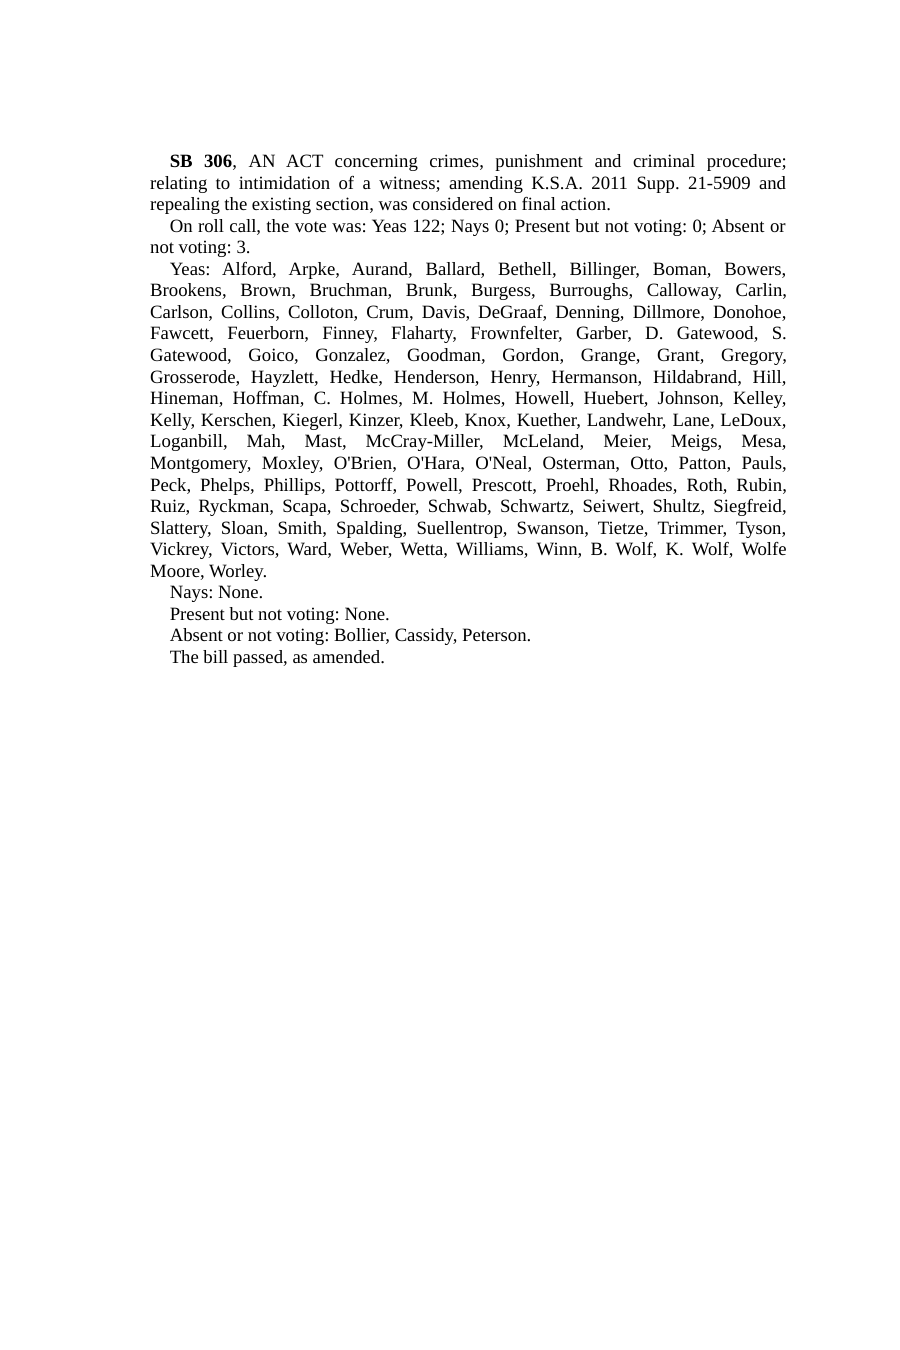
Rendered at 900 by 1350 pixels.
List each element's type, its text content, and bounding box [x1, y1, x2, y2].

text Nays: None. [150, 581, 787, 603]
text Present but not voting: None. [150, 603, 787, 624]
text Absent or not voting: Bollier, Cassidy, Peterson. [150, 624, 787, 646]
text SB 306, AN ACT concerning crimes, punishment and criminal procedure; relating to intimidation of a witness; amending K.S.A. 2011 Supp. 21-5909 and repealing the existing section, was considered on final action. [150, 150, 787, 215]
text On roll call, the vote was: Yeas 122; Nays 0; Present but not voting: 0; Absent or not voting: 3. [150, 215, 787, 258]
text The bill passed, as amended. [150, 646, 787, 667]
text Yeas: Alford, Arpke, Aurand, Ballard, Bethell, Billinger, Boman, Bowers, Brookens, Brown, Bruchman, Brunk, Burgess, Burroughs, Calloway, Carlin, Carlson, Collins, Colloton, Crum, Davis, DeGraaf, Denning, Dillmore, Donohoe, Fawcett, Feuerborn, Finney, Flaharty, Frownfelter, Garber, D. Gatewood, S. Gatewood, Goico, Gonzalez, Goodman, Gordon, Grange, Grant, Gregory, Grosserode, Hayzlett, Hedke, Henderson, Henry, Hermanson, Hildabrand, Hill, Hineman, Hoffman, C. Holmes, M. Holmes, Howell, Huebert, Johnson, Kelley, Kelly, Kerschen, Kiegerl, Kinzer, Kleeb, Knox, Kuether, Landwehr, Lane, LeDoux, Loganbill, Mah, Mast, McCray-Miller, McLeland, Meier, Meigs, Mesa, Montgomery, Moxley, O'Brien, O'Hara, O'Neal, Osterman, Otto, Patton, Pauls, Peck, Phelps, Phillips, Pottorff, Powell, Prescott, Proehl, Rhoades, Roth, Rubin, Ruiz, Ryckman, Scapa, Schroeder, Schwab, Schwartz, Seiwert, Shultz, Siegfreid, Slattery, Sloan, Smith, Spalding, Suellentrop, Swanson, Tietze, Trimmer, Tyson, Vickrey, Victors, Ward, Weber, Wetta, Williams, Winn, B. Wolf, K. Wolf, Wolfe Moore, Worley. [150, 258, 787, 581]
